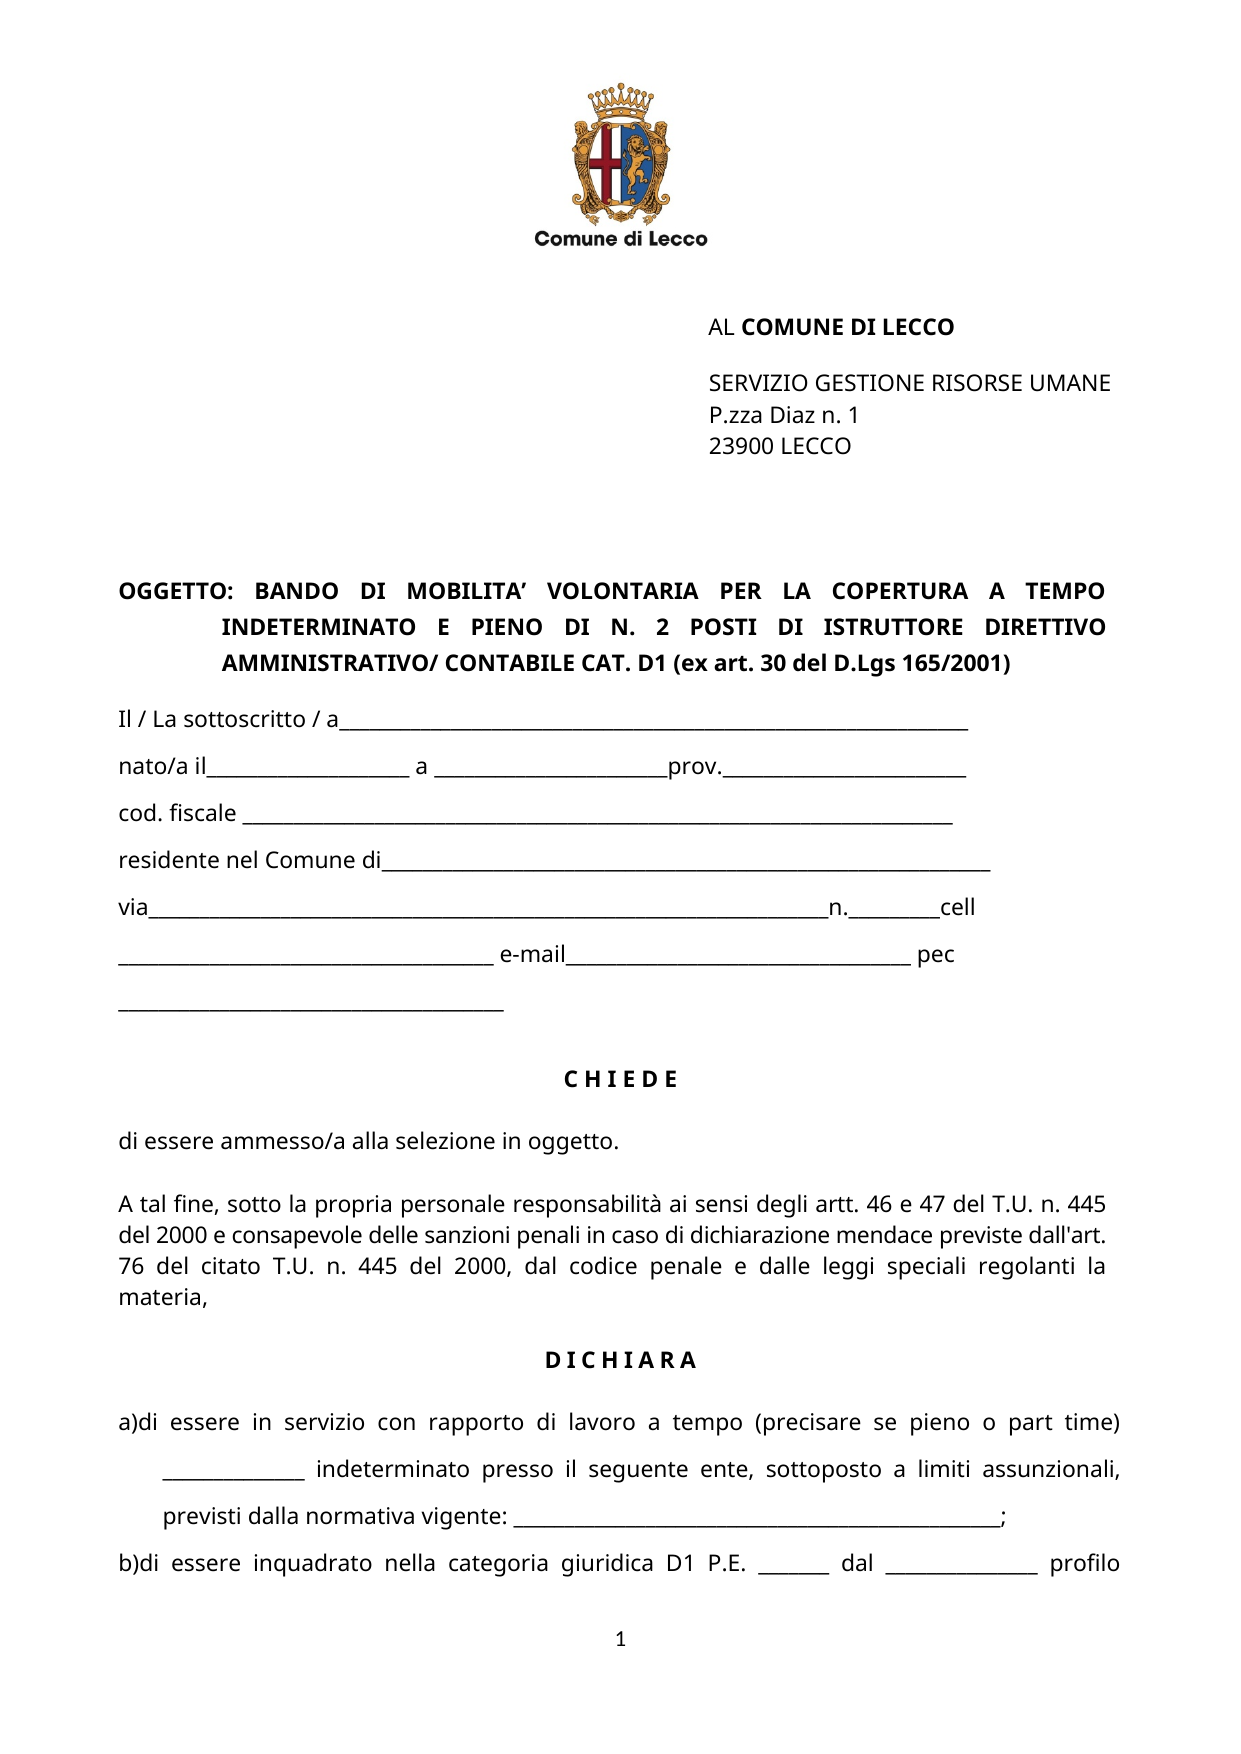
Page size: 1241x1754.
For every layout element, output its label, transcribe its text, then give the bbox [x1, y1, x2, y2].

text P.zza Diaz n. 1 [709, 398, 1122, 430]
text residente nel Comune di____________________________________________________________ [118, 844, 1122, 875]
list di essere in servizio con rapporto di lavoro a tempo (precisare se pieno o part time) ______________ indeterminato presso il seguente ente, sottoposto a limiti assunzionali, previsti dalla normativa vigente: ________________________________________________; [118, 1406, 1122, 1531]
text SERVIZIO GESTIONE RISORSE UMANE [709, 367, 1122, 398]
text di essere ammesso/a alla selezione in oggetto. [118, 1125, 1122, 1156]
list di essere inquadrato nella categoria giuridica D1 P.E. _______ dal _______________ profilo [118, 1547, 1122, 1578]
text via___________________________________________________________________n._________cell _____________________________________ e-mail__________________________________ pec ______________________________________ [118, 891, 1122, 1016]
text nato/a il____________________ a _______________________prov.________________________ [118, 750, 1122, 781]
text A tal fine, sotto la propria personale responsabilità ai sensi degli artt. 46 e 47 del T.U. n. 445 del 2000 e consapevole delle sanzioni penali in caso di dichiarazione mendace previste dall'art. 76 del citato T.U. n. 445 del 2000, dal codice penale e dalle leggi speciali regolanti la materia, [118, 1188, 1107, 1313]
text OGGETTO: BANDO DI MOBILITA’ VOLONTARIA PER LA COPERTURA A TEMPO INDETERMINATO E PIENO DI N. 2 POSTI DI ISTRUTTORE DIRETTIVO AMMINISTRATIVO/ CONTABILE CAT. D1 (ex art. 30 del D.Lgs 165/2001) [118, 574, 1107, 678]
text DICHIARA [118, 1344, 1122, 1375]
text cod. fiscale ______________________________________________________________________ [118, 797, 1122, 828]
text 23900 LECCO [709, 430, 1122, 461]
text AL COMUNE DI LECCO [118, 311, 1122, 342]
text CHIEDE [118, 1063, 1122, 1094]
text Il / La sottoscritto / a______________________________________________________________ [118, 703, 1122, 734]
